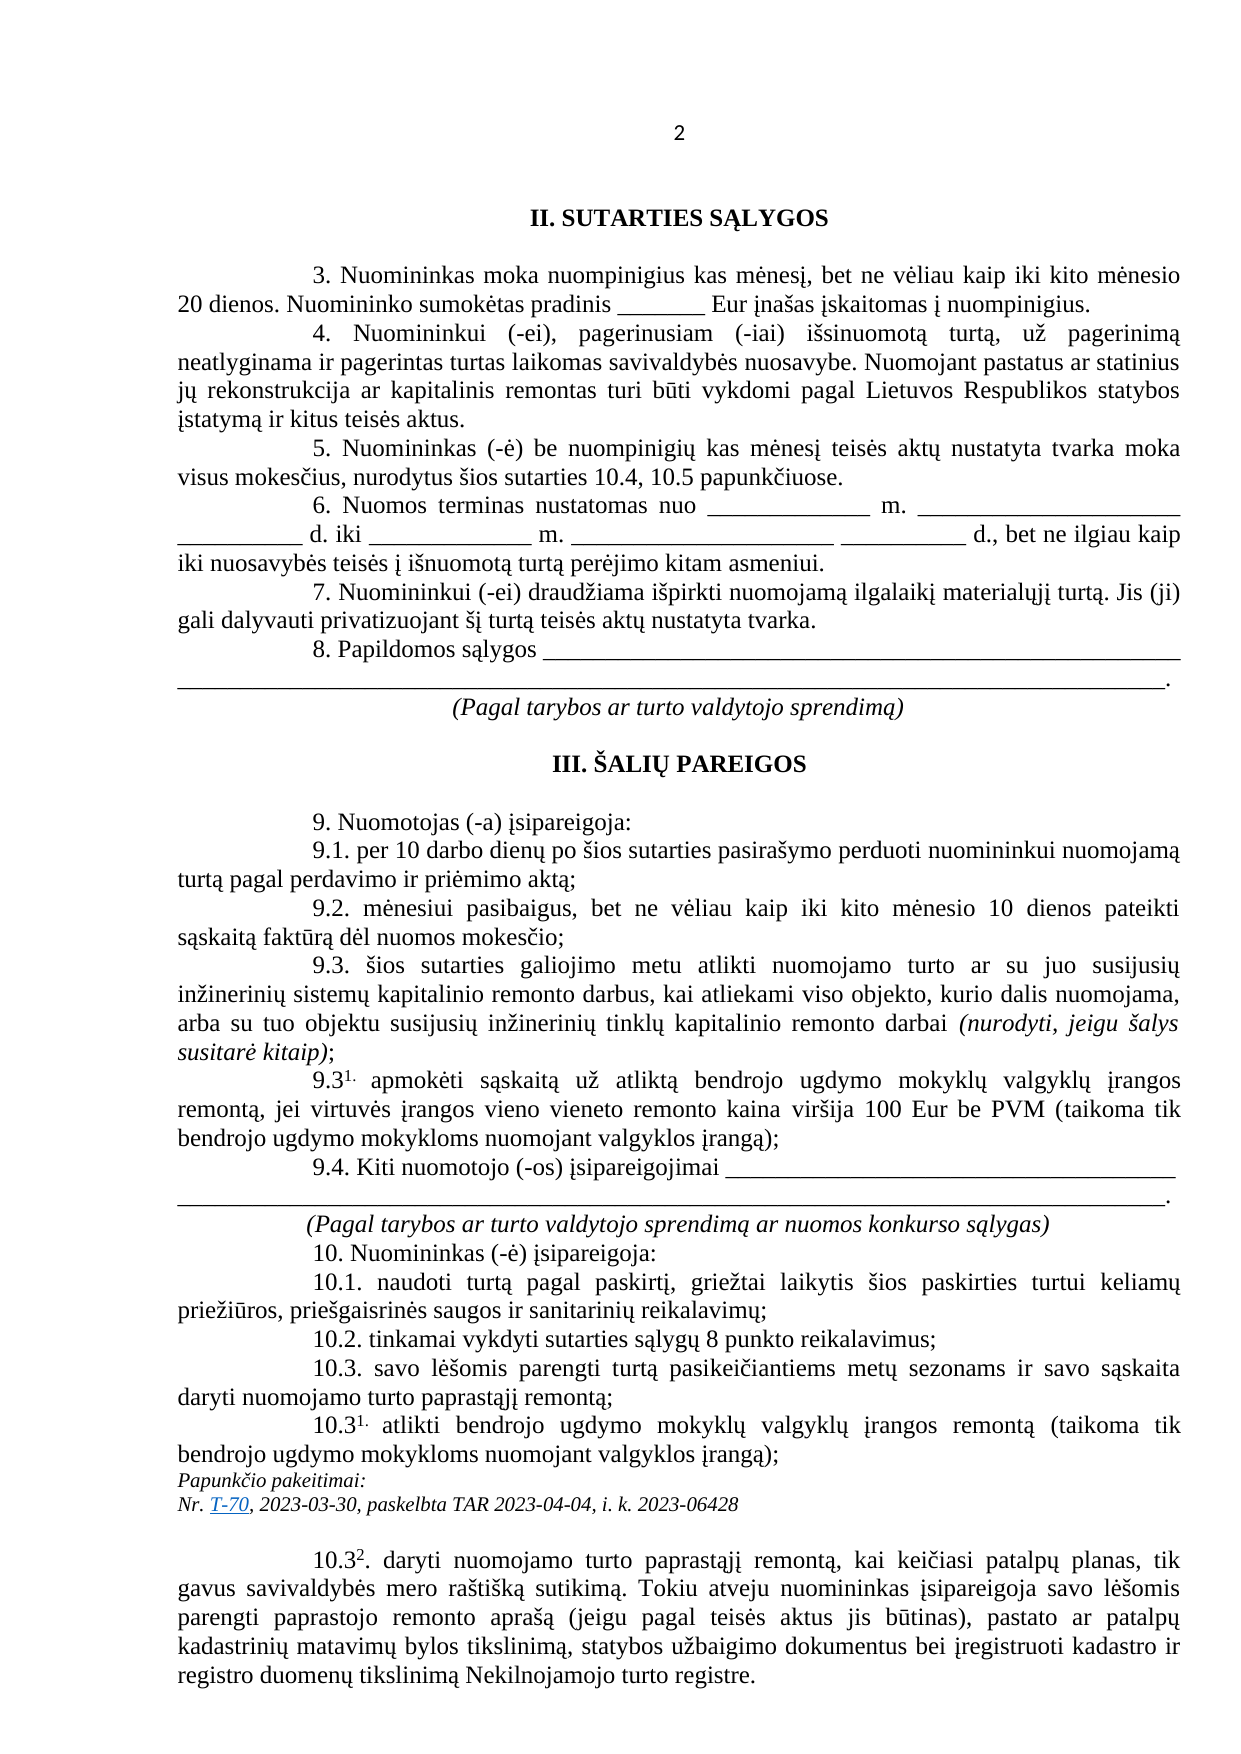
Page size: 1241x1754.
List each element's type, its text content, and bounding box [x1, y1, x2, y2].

text 9. Nuomotojas (-a) įsipareigoja: [177, 807, 1181, 835]
text 4. Nuomininkui (-ei), pagerinusiam (-iai) išsinuomotą turtą, už pagerinimą neatlyginama ir pagerintas turtas laikomas savivaldybės nuosavybe. Nuomojant pastatus ar statinius jų rekonstrukcija ar kapitalinis remontas turi būti vykdomi pagal Lietuvos Respublikos statybos įstatymą ir kitus teisės aktus. [177, 318, 1181, 433]
text 10.1. naudoti turtą pagal paskirtį, griežtai laikytis šios paskirties turtui keliamų priežiūros, priešgaisrinės saugos ir sanitarinių reikalavimų; [177, 1267, 1181, 1324]
text III. ŠALIŲ PAREIGOS [177, 749, 1181, 778]
text 10. Nuomininkas (-ė) įsipareigoja: [177, 1238, 1181, 1267]
text 9.4. Kiti nuomotojo (-os) įsipareigojimai ____________________________________ _______________________________________________________________________________. [177, 1152, 1181, 1209]
text 8. Papildomos sąlygos ___________________________________________________ [177, 634, 1181, 663]
text Nr. T-70, 2023-03-30, paskelbta TAR 2023-04-04, i. k. 2023-06428 [177, 1492, 1181, 1516]
text 10.2. tinkamai vykdyti sutarties sąlygų 8 punkto reikalavimus; [177, 1324, 1181, 1353]
text 10.31. atlikti bendrojo ugdymo mokyklų valgyklų įrangos remontą (taikoma tik bendrojo ugdymo mokykloms nuomojant valgyklos įrangą); [177, 1410, 1181, 1468]
text 9.2. mėnesiui pasibaigus, bet ne vėliau kaip iki kito mėnesio 10 dienos pateikti sąskaitą faktūrą dėl nuomos mokesčio; [177, 893, 1181, 950]
text 9.1. per 10 darbo dienų po šios sutarties pasirašymo perduoti nuomininkui nuomojamą turtą pagal perdavimo ir priėmimo aktą; [177, 835, 1181, 893]
text 9.31. apmokėti sąskaitą už atliktą bendrojo ugdymo mokyklų valgyklų įrangos remontą, jei virtuvės įrangos vieno vieneto remonto kaina viršija 100 Eur be PVM (taikoma tik bendrojo ugdymo mokykloms nuomojant valgyklos įrangą); [177, 1065, 1181, 1152]
text 6. Nuomos terminas nustatomas nuo _____________ m. _____________________ __________ d. iki _____________ m. _____________________ __________ d., bet ne ilgiau kaip iki nuosavybės teisės į išnuomotą turtą perėjimo kitam asmeniui. [177, 490, 1181, 577]
text (Pagal tarybos ar turto valdytojo sprendimą) [177, 692, 1181, 720]
text 10.32. daryti nuomojamo turto paprastąjį remontą, kai keičiasi patalpų planas, tik gavus savivaldybės mero raštišką sutikimą. Tokiu atveju nuomininkas įsipareigoja savo lėšomis parengti paprastojo remonto aprašą (jeigu pagal teisės aktus jis būtinas), pastato ar patalpų kadastrinių matavimų bylos tikslinimą, statybos užbaigimo dokumentus bei įregistruoti kadastro ir registro duomenų tikslinimą Nekilnojamojo turto registre. [177, 1545, 1181, 1688]
text 5. Nuomininkas (-ė) be nuompinigių kas mėnesį teisės aktų nustatyta tvarka moka visus mokesčius, nurodytus šios sutarties 10.4, 10.5 papunkčiuose. [177, 433, 1181, 490]
text 10.3. savo lėšomis parengti turtą pasikeičiantiems metų sezonams ir savo sąskaita daryti nuomojamo turto paprastąjį remontą; [177, 1353, 1181, 1410]
text 3. Nuomininkas moka nuompinigius kas mėnesį, bet ne vėliau kaip iki kito mėnesio 20 dienos. Nuomininko sumokėtas pradinis _______ Eur įnašas įskaitomas į nuompinigius. [177, 260, 1181, 318]
text 7. Nuomininkui (-ei) draudžiama išpirkti nuomojamą ilgalaikį materialųjį turtą. Jis (ji) gali dalyvauti privatizuojant šį turtą teisės aktų nustatyta tvarka. [177, 577, 1181, 634]
text 9.3. šios sutarties galiojimo metu atlikti nuomojamo turto ar su juo susijusių inžinerinių sistemų kapitalinio remonto darbus, kai atliekami viso objekto, kurio dalis nuomojama, arba su tuo objektu susijusių inžinerinių tinklų kapitalinio remonto darbai (nurodyti, jeigu šalys susitarė kitaip); [177, 950, 1181, 1065]
text II. SUTARTIES SĄLYGOS [177, 203, 1181, 232]
text _______________________________________________________________________________. [177, 663, 1181, 692]
text (Pagal tarybos ar turto valdytojo sprendimą ar nuomos konkurso sąlygas) [177, 1209, 1181, 1238]
text Papunkčio pakeitimai: [177, 1468, 1181, 1492]
